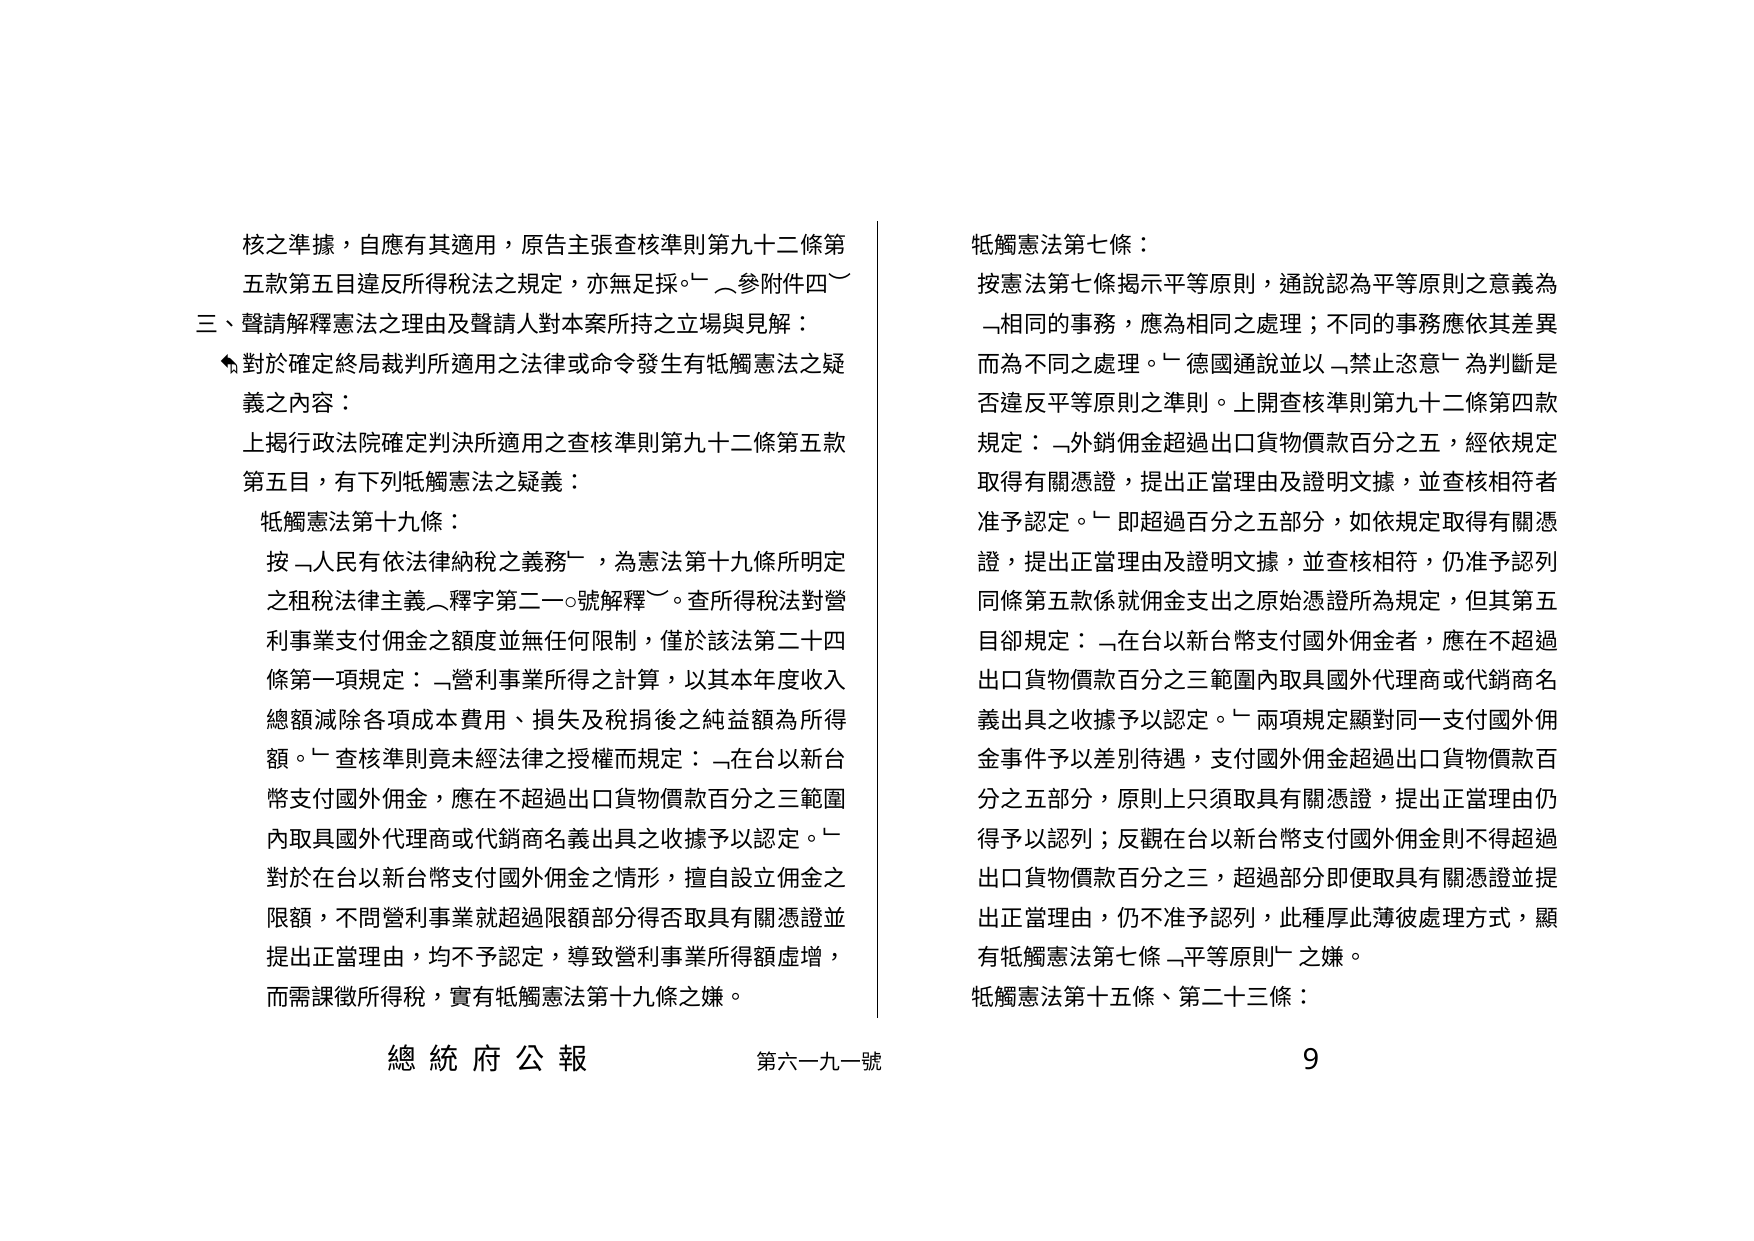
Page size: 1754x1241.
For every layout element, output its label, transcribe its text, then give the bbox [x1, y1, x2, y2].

text 對於確定終局裁判所適用之法律或命令發生有牴觸憲法之疑義之內容： [218, 340, 847, 419]
text 三、聲請解釋憲法之理由及聲請人對本案所持之立場與見解： [195, 301, 847, 340]
text 行政法院判決理由略謂：﹁支付國外佣金，若以新台幣給付應向銀行結匯匯出，其自有結匯證明文件可供查核，其以手持外幣或外幣存款給付者，則有銀行匯付或轉付之證明以供查核，故對於於國外給付之外銷佣金超出貨款百分之五如提出正當理由及證明文據並查核相符者，依查核準則第九十二條第四款規定仍予認定。惟對於在台支付國外佣金者，因無銀行結匯證明文件或銀行匯付或轉付之證明可供查核，且外匯管制取消後，外匯主管機關亦無規定逕行辦理押匯之限額。為免浮濫不實，其以新台幣支付者，參照以往得逕行辦理押匯限額。查核準則第九十二條第五款第五目乃規定不得超過出口貨價百分之三範圍，係對於外銷佣金在國內以新台幣支付之特別規定，難認其有何違反平等原則及信賴保護原則。又財政部為中央財稅主管機關，其基於職權依據各有關法令及經驗法則，訂定查核準則以為營利事業結算申報及調查審核之準據，自應有其適用，原告主張查核準則第九十二條第五款第五目違反所得稅法之規定，亦無足採。﹂︵參附件四︶。 [242, 222, 847, 301]
text 牴觸憲法第十五條、第二十三條： [954, 974, 1559, 1013]
text 牴觸憲法第七條： [954, 222, 1559, 261]
text 上揭行政法院確定判決所適用之查核準則第九十二條第五款第五目，有下列牴觸憲法之疑義： [242, 419, 847, 499]
text 按﹁人民有依法律納稅之義務﹂，為憲法第十九條所明定之租稅法律主義︵釋字第二一○號解釋︶。查所得稅法對營利事業支付佣金之額度並無任何限制，僅於該法第二十四條第一項規定：﹁營利事業所得之計算，以其本年度收入總額減除各項成本費用、損失及稅捐後之純益額為所得額。﹂查核準則竟未經法律之授權而規定：﹁在台以新台幣支付國外佣金，應在不超過出口貨物價款百分之三範圍內取具國外代理商或代銷商名義出具之收據予以認定。﹂對於在台以新台幣支付國外佣金之情形，擅自設立佣金之限額，不問營利事業就超過限額部分得否取具有關憑證並提出正當理由，均不予認定，導致營利事業所得額虛增，而需課徵所得稅，實有牴觸憲法第十九條之嫌。 [266, 538, 847, 1013]
text 牴觸憲法第十九條： [242, 499, 847, 538]
text 按憲法第七條揭示平等原則，通說認為平等原則之意義為：﹁相同的事務，應為相同之處理；不同的事務應依其差異而為不同之處理。﹂德國通說並以﹁禁止恣意﹂為判斷是否違反平等原則之準則。上開查核準則第九十二條第四款規定：﹁外銷佣金超過出口貨物價款百分之五，經依規定取得有關憑證，提出正當理由及證明文據，並查核相符者，准予認定。﹂即超過百分之五部分，如依規定取得有關憑證，提出正當理由及證明文據，並查核相符，仍准予認列。同條第五款係就佣金支出之原始憑證所為規定，但其第五目卻規定：﹁在台以新台幣支付國外佣金者，應在不超過出口貨物價款百分之三範圍內取具國外代理商或代銷商名義出具之收據予以認定。﹂兩項規定顯對同一支付國外佣金事件予以差別待遇，支付國外佣金超過出口貨物價款百分之五部分，原則上只須取具有關憑證，提出正當理由仍得予以認列；反觀在台以新台幣支付國外佣金則不得超過出口貨物價款百分之三，超過部分即便取具有關憑證並提出正當理由，仍不准予認列，此種厚此薄彼處理方式，顯有牴觸憲法第七條﹁平等原則﹂之嫌。 [977, 261, 1559, 974]
